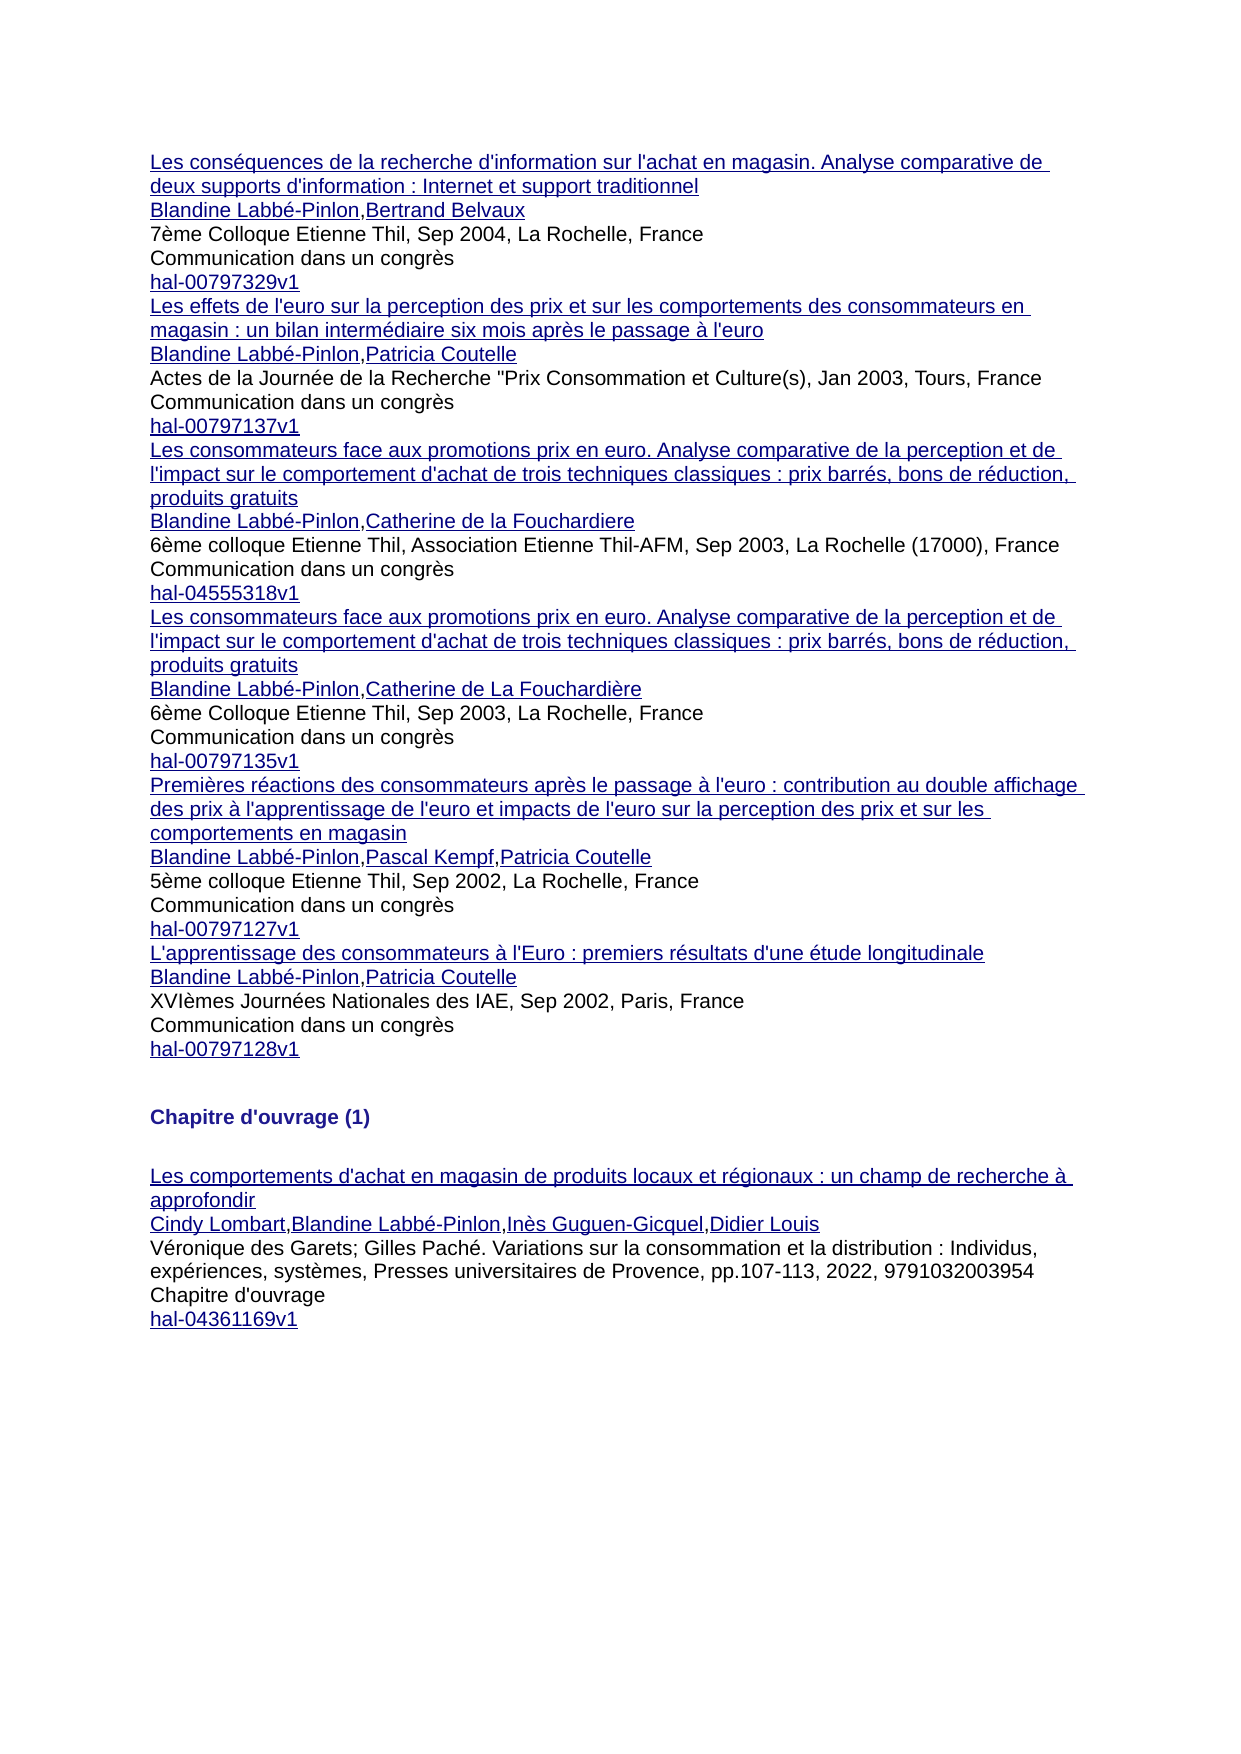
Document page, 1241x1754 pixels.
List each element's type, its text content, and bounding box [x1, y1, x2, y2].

table_cell Les effets de l'euro sur la perception des prix et sur les comportements des consommateurs en magasin : un bilan intermédiaire six mois après le passage à l'euro Blandine Labbé-Pinlon,Patricia Coutelle Actes de la Journée de la Recherche "Prix Consommation et Culture(s), Jan 2003, Tours, France Communication dans un congrès hal-00797137v1 [150, 294, 1090, 437]
table_cell Les consommateurs face aux promotions prix en euro. Analyse comparative de la perception et de l'impact sur le comportement d'achat de trois techniques classiques : prix barrés, bons de réduction, produits gratuits Blandine Labbé-Pinlon,Catherine de La Fouchardière 6ème Colloque Etienne Thil, Sep 2003, La Rochelle, France Communication dans un congrès hal-00797135v1 [150, 605, 1090, 773]
table_cell Premières réactions des consommateurs après le passage à l'euro : contribution au double affichage des prix à l'apprentissage de l'euro et impacts de l'euro sur la perception des prix et sur les comportements en magasin Blandine Labbé-Pinlon,Pascal Kempf,Patricia Coutelle 5ème colloque Etienne Thil, Sep 2002, La Rochelle, France Communication dans un congrès hal-00797127v1 [150, 773, 1090, 941]
table_header Les comportements d'achat en magasin de produits locaux et régionaux : un champ de recherche à approfondir Cindy Lombart,Blandine Labbé-Pinlon,Inès Guguen-Gicquel,Didier Louis Véronique des Garets; Gilles Paché. Variations sur la consommation et la distribution : Individus, expériences, systèmes, Presses universitaires de Provence, pp.107-113, 2022, 9791032003954 Chapitre d'ouvrage hal-04361169v1 [150, 1164, 1090, 1331]
table_cell Les conséquences de la recherche d'information sur l'achat en magasin. Analyse comparative de deux supports d'information : Internet et support traditionnel Blandine Labbé-Pinlon,Bertrand Belvaux 7ème Colloque Etienne Thil, Sep 2004, La Rochelle, France Communication dans un congrès hal-00797329v1 [150, 150, 1090, 294]
table_cell L'apprentissage des consommateurs à l'Euro : premiers résultats d'une étude longitudinale Blandine Labbé-Pinlon,Patricia Coutelle XVIèmes Journées Nationales des IAE, Sep 2002, Paris, France Communication dans un congrès hal-00797128v1 [150, 941, 1090, 1060]
subtitle Chapitre d'ouvrage (1) [150, 1105, 1090, 1129]
table_cell Les consommateurs face aux promotions prix en euro. Analyse comparative de la perception et de l'impact sur le comportement d'achat de trois techniques classiques : prix barrés, bons de réduction, produits gratuits Blandine Labbé-Pinlon,Catherine de la Fouchardiere 6ème colloque Etienne Thil, Association Etienne Thil-AFM, Sep 2003, La Rochelle (17000), France Communication dans un congrès hal-04555318v1 [150, 438, 1090, 605]
